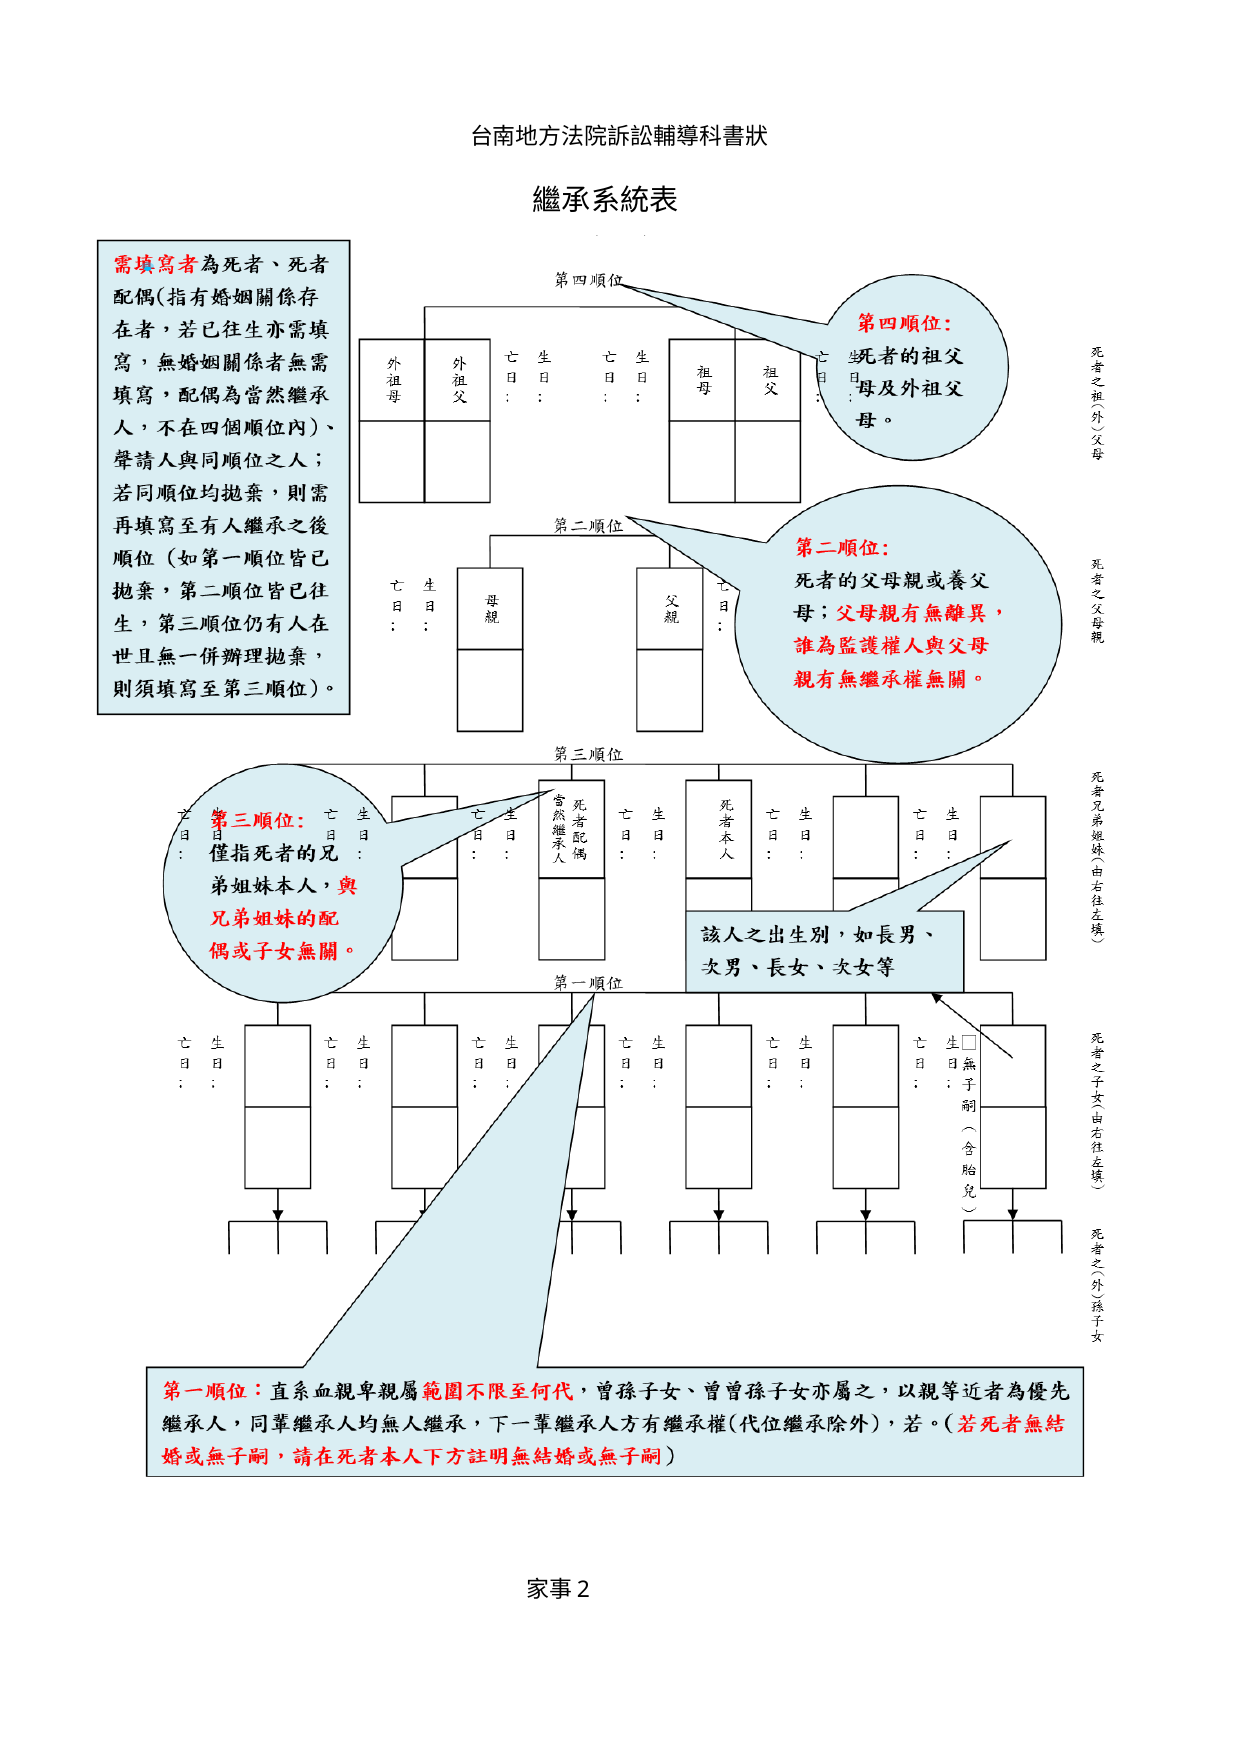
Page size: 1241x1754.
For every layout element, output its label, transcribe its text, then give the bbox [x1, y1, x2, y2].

text 繼承系統表 [89, 161, 1122, 235]
picture [88, 235, 1123, 1481]
